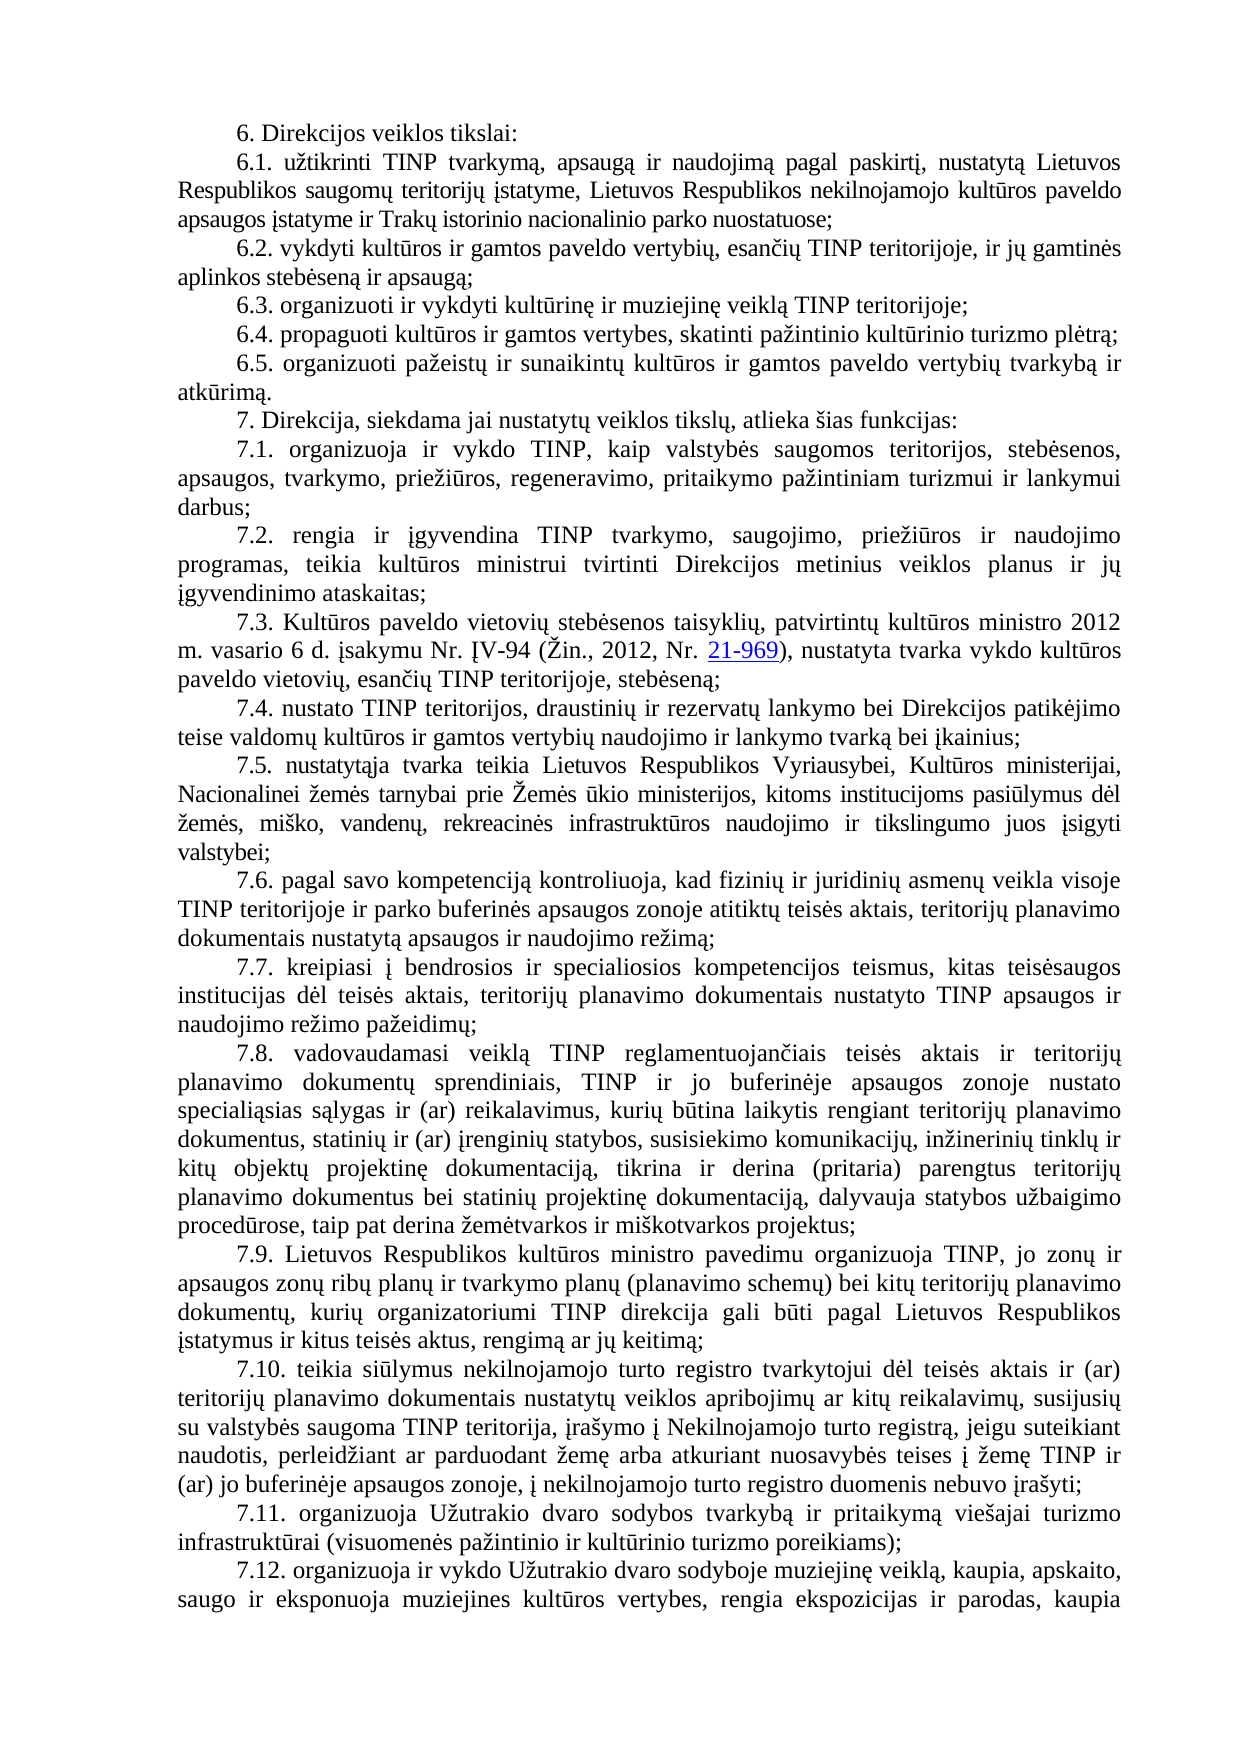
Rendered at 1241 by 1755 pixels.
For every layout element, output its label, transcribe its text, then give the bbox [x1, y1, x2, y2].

text 7.8. vadovaudamasi veiklą TINP reglamentuojančiais teisės aktais ir teritorijų planavimo dokumentų sprendiniais, TINP ir jo buferinėje apsaugos zonoje nustato specialiąsias sąlygas ir (ar) reikalavimus, kurių būtina laikytis rengiant teritorijų planavimo dokumentus, statinių ir (ar) įrenginių statybos, susisiekimo komunikacijų, inžinerinių tinklų ir kitų objektų projektinę dokumentaciją, tikrina ir derina (pritaria) parengtus teritorijų planavimo dokumentus bei statinių projektinę dokumentaciją, dalyvauja statybos užbaigimo procedūrose, taip pat derina žemėtvarkos ir miškotvarkos projektus; [177, 1038, 1122, 1239]
text 6.1. užtikrinti TINP tvarkymą, apsaugą ir naudojimą pagal paskirtį, nustatytą Lietuvos Respublikos saugomų teritorijų įstatyme, Lietuvos Respublikos nekilnojamojo kultūros paveldo apsaugos įstatyme ir Trakų istorinio nacionalinio parko nuostatuose; [177, 147, 1122, 233]
text 7.1. organizuoja ir vykdo TINP, kaip valstybės saugomos teritorijos, stebėsenos, apsaugos, tvarkymo, priežiūros, regeneravimo, pritaikymo pažintiniam turizmui ir lankymui darbus; [177, 434, 1122, 521]
text 6.3. organizuoti ir vykdyti kultūrinę ir muziejinę veiklą TINP teritorijoje; [177, 291, 1122, 319]
text 7.6. pagal savo kompetenciją kontroliuoja, kad fizinių ir juridinių asmenų veikla visoje TINP teritorijoje ir parko buferinės apsaugos zonoje atitiktų teisės aktais, teritorijų planavimo dokumentais nustatytą apsaugos ir naudojimo režimą; [177, 866, 1122, 952]
text 7.5. nustatytąja tvarka teikia Lietuvos Respublikos Vyriausybei, Kultūros ministerijai, Nacionalinei žemės tarnybai prie Žemės ūkio ministerijos, kitoms institucijoms pasiūlymus dėl žemės, miško, vandenų, rekreacinės infrastruktūros naudojimo ir tikslingumo juos įsigyti valstybei; [177, 751, 1122, 866]
text 6.4. propaguoti kultūros ir gamtos vertybes, skatinti pažintinio kultūrinio turizmo plėtrą; [177, 319, 1122, 348]
text 7.7. kreipiasi į bendrosios ir specialiosios kompetencijos teismus, kitas teisėsaugos institucijas dėl teisės aktais, teritorijų planavimo dokumentais nustatyto TINP apsaugos ir naudojimo režimo pažeidimų; [177, 952, 1122, 1038]
text 7.12. organizuoja ir vykdo Užutrakio dvaro sodyboje muziejinę veiklą, kaupia, apskaito, saugo ir eksponuoja muziejines kultūros vertybes, rengia ekspozicijas ir parodas, kaupia [177, 1556, 1122, 1613]
text 7.4. nustato TINP teritorijos, draustinių ir rezervatų lankymo bei Direkcijos patikėjimo teise valdomų kultūros ir gamtos vertybių naudojimo ir lankymo tvarką bei įkainius; [177, 693, 1122, 751]
text 6.5. organizuoti pažeistų ir sunaikintų kultūros ir gamtos paveldo vertybių tvarkybą ir atkūrimą. [177, 348, 1122, 406]
text 7. Direkcija, siekdama jai nustatytų veiklos tikslų, atlieka šias funkcijas: [177, 406, 1122, 434]
text 7.11. organizuoja Užutrakio dvaro sodybos tvarkybą ir pritaikymą viešajai turizmo infrastruktūrai (visuomenės pažintinio ir kultūrinio turizmo poreikiams); [177, 1498, 1122, 1556]
text 7.2. rengia ir įgyvendina TINP tvarkymo, saugojimo, priežiūros ir naudojimo programas, teikia kultūros ministrui tvirtinti Direkcijos metinius veiklos planus ir jų įgyvendinimo ataskaitas; [177, 521, 1122, 607]
text 7.3. Kultūros paveldo vietovių stebėsenos taisyklių, patvirtintų kultūros ministro 2012 m. vasario 6 d. įsakymu Nr. ĮV-94 (Žin., 2012, Nr. 21-969), nustatyta tvarka vykdo kultūros paveldo vietovių, esančių TINP teritorijoje, stebėseną; [177, 607, 1122, 693]
text 6.2. vykdyti kultūros ir gamtos paveldo vertybių, esančių TINP teritorijoje, ir jų gamtinės aplinkos stebėseną ir apsaugą; [177, 233, 1122, 291]
text 6. Direkcijos veiklos tikslai: [177, 118, 1122, 147]
text 7.10. teikia siūlymus nekilnojamojo turto registro tvarkytojui dėl teisės aktais ir (ar) teritorijų planavimo dokumentais nustatytų veiklos apribojimų ar kitų reikalavimų, susijusių su valstybės saugoma TINP teritorija, įrašymo į Nekilnojamojo turto registrą, jeigu suteikiant naudotis, perleidžiant ar parduodant žemę arba atkuriant nuosavybės teises į žemę TINP ir (ar) jo buferinėje apsaugos zonoje, į nekilnojamojo turto registro duomenis nebuvo įrašyti; [177, 1354, 1122, 1498]
text 7.9. Lietuvos Respublikos kultūros ministro pavedimu organizuoja TINP, jo zonų ir apsaugos zonų ribų planų ir tvarkymo planų (planavimo schemų) bei kitų teritorijų planavimo dokumentų, kurių organizatoriumi TINP direkcija gali būti pagal Lietuvos Respublikos įstatymus ir kitus teisės aktus, rengimą ar jų keitimą; [177, 1239, 1122, 1354]
